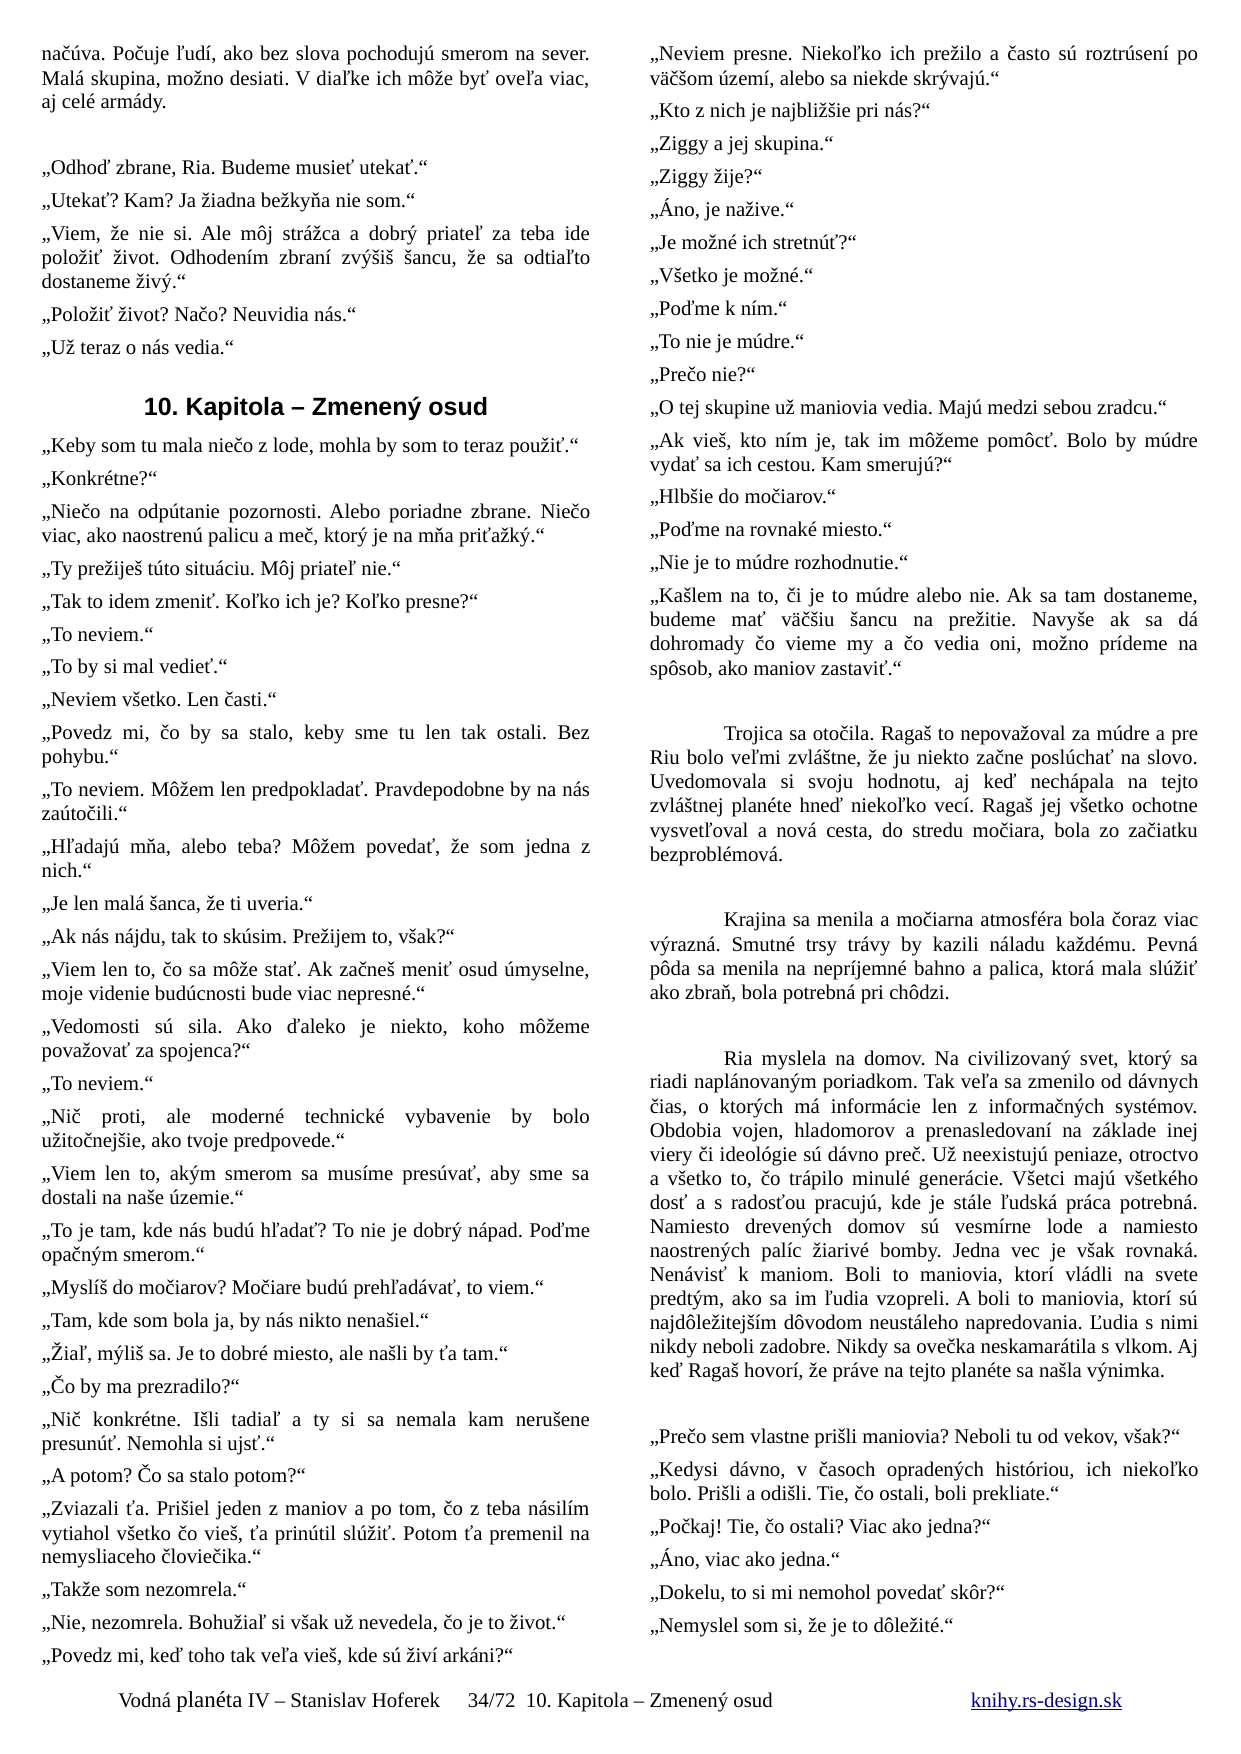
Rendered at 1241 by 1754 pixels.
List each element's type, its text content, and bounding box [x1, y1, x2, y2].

text „Viem len to, akým smerom sa musíme presúvať, aby sme sa dostali na naše územie.“ [41, 1161, 591, 1209]
text „Tam, kde som bola ja, by nás nikto nenašiel.“ [41, 1308, 591, 1332]
text „Čo by ma prezradilo?“ [41, 1373, 591, 1398]
text „Nie, nezomrela. Bohužiaľ si však už nevedela, čo je to život.“ [41, 1610, 591, 1634]
text „Konkrétne?“ [41, 466, 591, 490]
text „Ak nás nájdu, tak to skúsim. Prežijem to, však?“ [41, 924, 591, 948]
text „Poďme na rovnaké miesto.“ [649, 517, 1199, 541]
text „Viem, že nie si. Ale môj strážca a dobrý priateľ za teba ide položiť život. Odhodením zbraní zvýšiš šancu, že sa odtiaľto dostaneme živý.“ [41, 221, 591, 293]
text „Niečo na odpútanie pozornosti. Alebo poriadne zbrane. Niečo viac, ako naostrenú palicu a meč, ktorý je na mňa priťažký.“ [41, 499, 591, 547]
text „O tej skupine už maniovia vedia. Majú medzi sebou zradcu.“ [649, 394, 1199, 419]
text „Kašlem na to, či je to múdre alebo nie. Ak sa tam dostaneme, budeme mať väčšiu šancu na prežitie. Navyše ak sa dá dohromady čo vieme my a čo vedia oni, možno prídeme na spôsob, ako maniov zastaviť.“ [649, 583, 1199, 679]
text „To neviem.“ [41, 1071, 591, 1095]
text „Je len malá šanca, že ti uveria.“ [41, 891, 591, 915]
text „Vedomosti sú sila. Ako ďaleko je niekto, koho môžeme považovať za spojenca?“ [41, 1014, 591, 1062]
text Trojica sa otočila. Ragaš to nepovažoval za múdre a pre Riu bolo veľmi zvláštne, že ju niekto začne poslúchať na slovo. Uvedomovala si svoju hodnotu, aj keď nechápala na tejto zvláštnej planéte hneď niekoľko vecí. Ragaš jej všetko ochotne vysvetľoval a nová cesta, do stredu močiara, bola zo začiatku bezproblémová. [649, 721, 1199, 866]
text „To neviem.“ [41, 621, 591, 646]
text „Poďme k ním.“ [649, 296, 1199, 320]
text „A potom? Čo sa stalo potom?“ [41, 1463, 591, 1487]
text „Neviem všetko. Len časti.“ [41, 687, 591, 711]
text „Nie je to múdre rozhodnutie.“ [649, 550, 1199, 574]
text „Počkaj! Tie, čo ostali? Viac ako jedna?“ [649, 1514, 1199, 1538]
text „Ziggy a jej skupina.“ [649, 131, 1199, 155]
text „Kto z nich je najbližšie pri nás?“ [649, 98, 1199, 122]
text „Keby som tu mala niečo z lode, mohla by som to teraz použiť.“ [41, 433, 591, 457]
text „Zviazali ťa. Prišiel jeden z maniov a po tom, čo z teba násilím vytiahol všetko čo vieš, ťa prinútil slúžiť. Potom ťa premenil na nemysliaceho človiečika.“ [41, 1496, 591, 1568]
text „To by si mal vedieť.“ [41, 654, 591, 678]
text „Utekať? Kam? Ja žiadna bežkyňa nie som.“ [41, 188, 591, 212]
text „Áno, je nažive.“ [649, 197, 1199, 221]
text „Nemyslel som si, že je to dôležité.“ [649, 1613, 1199, 1637]
text „Hlbšie do močiarov.“ [649, 484, 1199, 508]
text „Hľadajú mňa, alebo teba? Môžem povedať, že som jedna z nich.“ [41, 834, 591, 882]
text „Povedz mi, čo by sa stalo, keby sme tu len tak ostali. Bez pohybu.“ [41, 720, 591, 768]
text „Prečo sem vlastne prišli maniovia? Neboli tu od vekov, však?“ [649, 1424, 1199, 1448]
text načúva. Počuje ľudí, ako bez slova pochodujú smerom na sever. Malá skupina, možno desiati. V diaľke ich môže byť oveľa viac, aj celé armády. [41, 41, 591, 113]
text „To nie je múdre.“ [649, 329, 1199, 353]
text „Ak vieš, kto ním je, tak im môžeme pomôcť. Bolo by múdre vydať sa ich cestou. Kam smerujú?“ [649, 427, 1199, 476]
text Ria myslela na domov. Na civilizovaný svet, ktorý sa riadi naplánovaným poriadkom. Tak veľa sa zmenilo od dávnych čias, o ktorých má informácie len z informačných systémov. Obdobia vojen, hladomorov a prenasledovaní na základe inej viery či ideológie sú dávno preč. Už neexistujú peniaze, otroctvo a všetko to, čo trápilo minulé generácie. Všetci majú všetkého dosť a s radosťou pracujú, kde je stále ľudská práca potrebná. Namiesto drevených domov sú vesmírne lode a namiesto naostrených palíc žiarivé bomby. Jedna vec je však rovnaká. Nenávisť k maniom. Boli to maniovia, ktorí vládli na svete predtým, ako sa im ľudia vzopreli. A boli to maniovia, ktorí sú najdôležitejším dôvodom neustáleho napredovania. Ľudia s nimi nikdy neboli zadobre. Nikdy sa ovečka neskamarátila s vlkom. Aj keď Ragaš hovorí, že práve na tejto planéte sa našla výnimka. [649, 1045, 1199, 1382]
text „Ziggy žije?“ [649, 164, 1199, 188]
subtitle 10. Kapitola – Zmenený osud [41, 392, 591, 420]
text „Nič proti, ale moderné technické vybavenie by bolo užitočnejšie, ako tvoje predpovede.“ [41, 1104, 591, 1152]
text „Už teraz o nás vedia.“ [41, 335, 591, 359]
text „Žiaľ, mýliš sa. Je to dobré miesto, ale našli by ťa tam.“ [41, 1341, 591, 1365]
text „Myslíš do močiarov? Močiare budú prehľadávať, to viem.“ [41, 1275, 591, 1299]
text „Áno, viac ako jedna.“ [649, 1547, 1199, 1571]
text „Kedysi dávno, v časoch opradených históriou, ich niekoľko bolo. Prišli a odišli. Tie, čo ostali, boli prekliate.“ [649, 1457, 1199, 1505]
text „Viem len to, čo sa môže stať. Ak začneš meniť osud úmyselne, moje videnie budúcnosti bude viac nepresné.“ [41, 957, 591, 1005]
text „Neviem presne. Niekoľko ich prežilo a často sú roztrúsení po väčšom území, alebo sa niekde skrývajú.“ [649, 41, 1199, 89]
text „Je možné ich stretnúť?“ [649, 230, 1199, 254]
text „Ty prežiješ túto situáciu. Môj priateľ nie.“ [41, 556, 591, 580]
text „To je tam, kde nás budú hľadať? To nie je dobrý nápad. Poďme opačným smerom.“ [41, 1218, 591, 1266]
text „Dokelu, to si mi nemohol povedať skôr?“ [649, 1580, 1199, 1604]
text „Prečo nie?“ [649, 362, 1199, 386]
text „Odhoď zbrane, Ria. Budeme musieť utekať.“ [41, 155, 591, 179]
text Krajina sa menila a močiarna atmosféra bola čoraz viac výrazná. Smutné trsy trávy by kazili náladu každému. Pevná pôda sa menila na nepríjemné bahno a palica, ktorá mala slúžiť ako zbraň, bola potrebná pri chôdzi. [649, 907, 1199, 1004]
text „Položiť život? Načo? Neuvidia nás.“ [41, 302, 591, 326]
text „Nič konkrétne. Išli tadiaľ a ty si sa nemala kam nerušene presunúť. Nemohla si ujsť.“ [41, 1406, 591, 1454]
text „Všetko je možné.“ [649, 263, 1199, 287]
text „Povedz mi, keď toho tak veľa vieš, kde sú živí arkáni?“ [41, 1643, 591, 1667]
text „Takže som nezomrela.“ [41, 1577, 591, 1601]
text „To neviem. Môžem len predpokladať. Pravdepodobne by na nás zaútočili.“ [41, 777, 591, 825]
text „Tak to idem zmeniť. Koľko ich je? Koľko presne?“ [41, 588, 591, 613]
